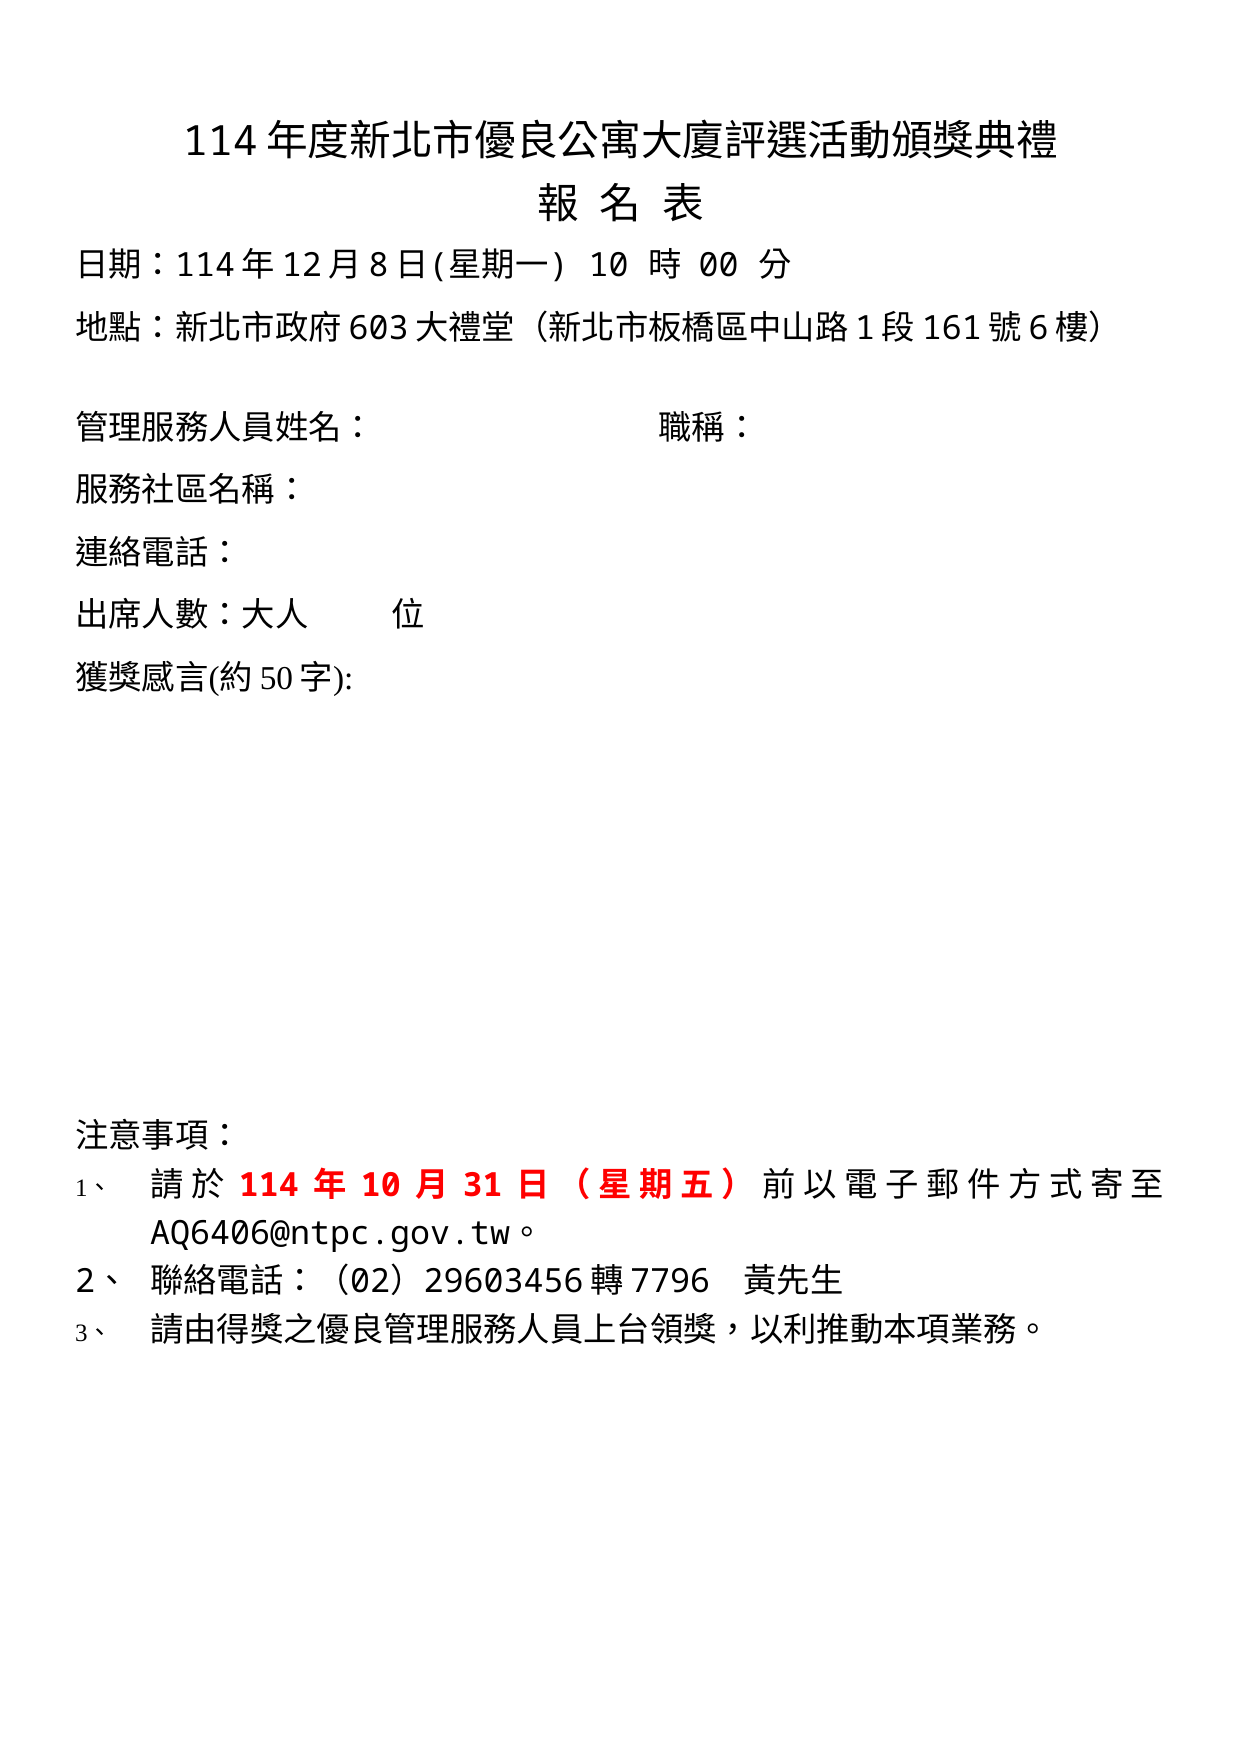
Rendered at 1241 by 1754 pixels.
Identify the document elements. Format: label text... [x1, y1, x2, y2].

text 114年度新北市優良公寓大廈評選活動頒獎典禮 [75, 96, 1165, 158]
text 服務社區名稱： [75, 446, 1165, 508]
text 報 名 表 [75, 158, 1165, 221]
text 地點：新北市政府603大禮堂（新北市板橋區中山路1段161號6樓） [75, 283, 1165, 346]
text 注意事項： [75, 1109, 1165, 1157]
text 日期：114年12月8日(星期一) 10 時 00 分 [75, 221, 1165, 283]
list 請於114年10月31日（星期五）前以電子郵件方式寄至AQ6406@ntpc.gov.tw。 [75, 1157, 1165, 1254]
text 出席人數：大人 位 [75, 571, 1165, 633]
text 連絡電話： [75, 508, 1165, 571]
text 管理服務人員姓名： 職稱： [75, 383, 1165, 446]
list 請由得獎之優良管理服務人員上台領獎，以利推動本項業務。 [75, 1303, 1165, 1351]
text 獲獎感言(約50字): [75, 633, 1165, 696]
list 聯絡電話：（02）29603456轉7796 黃先生 [75, 1254, 1165, 1303]
